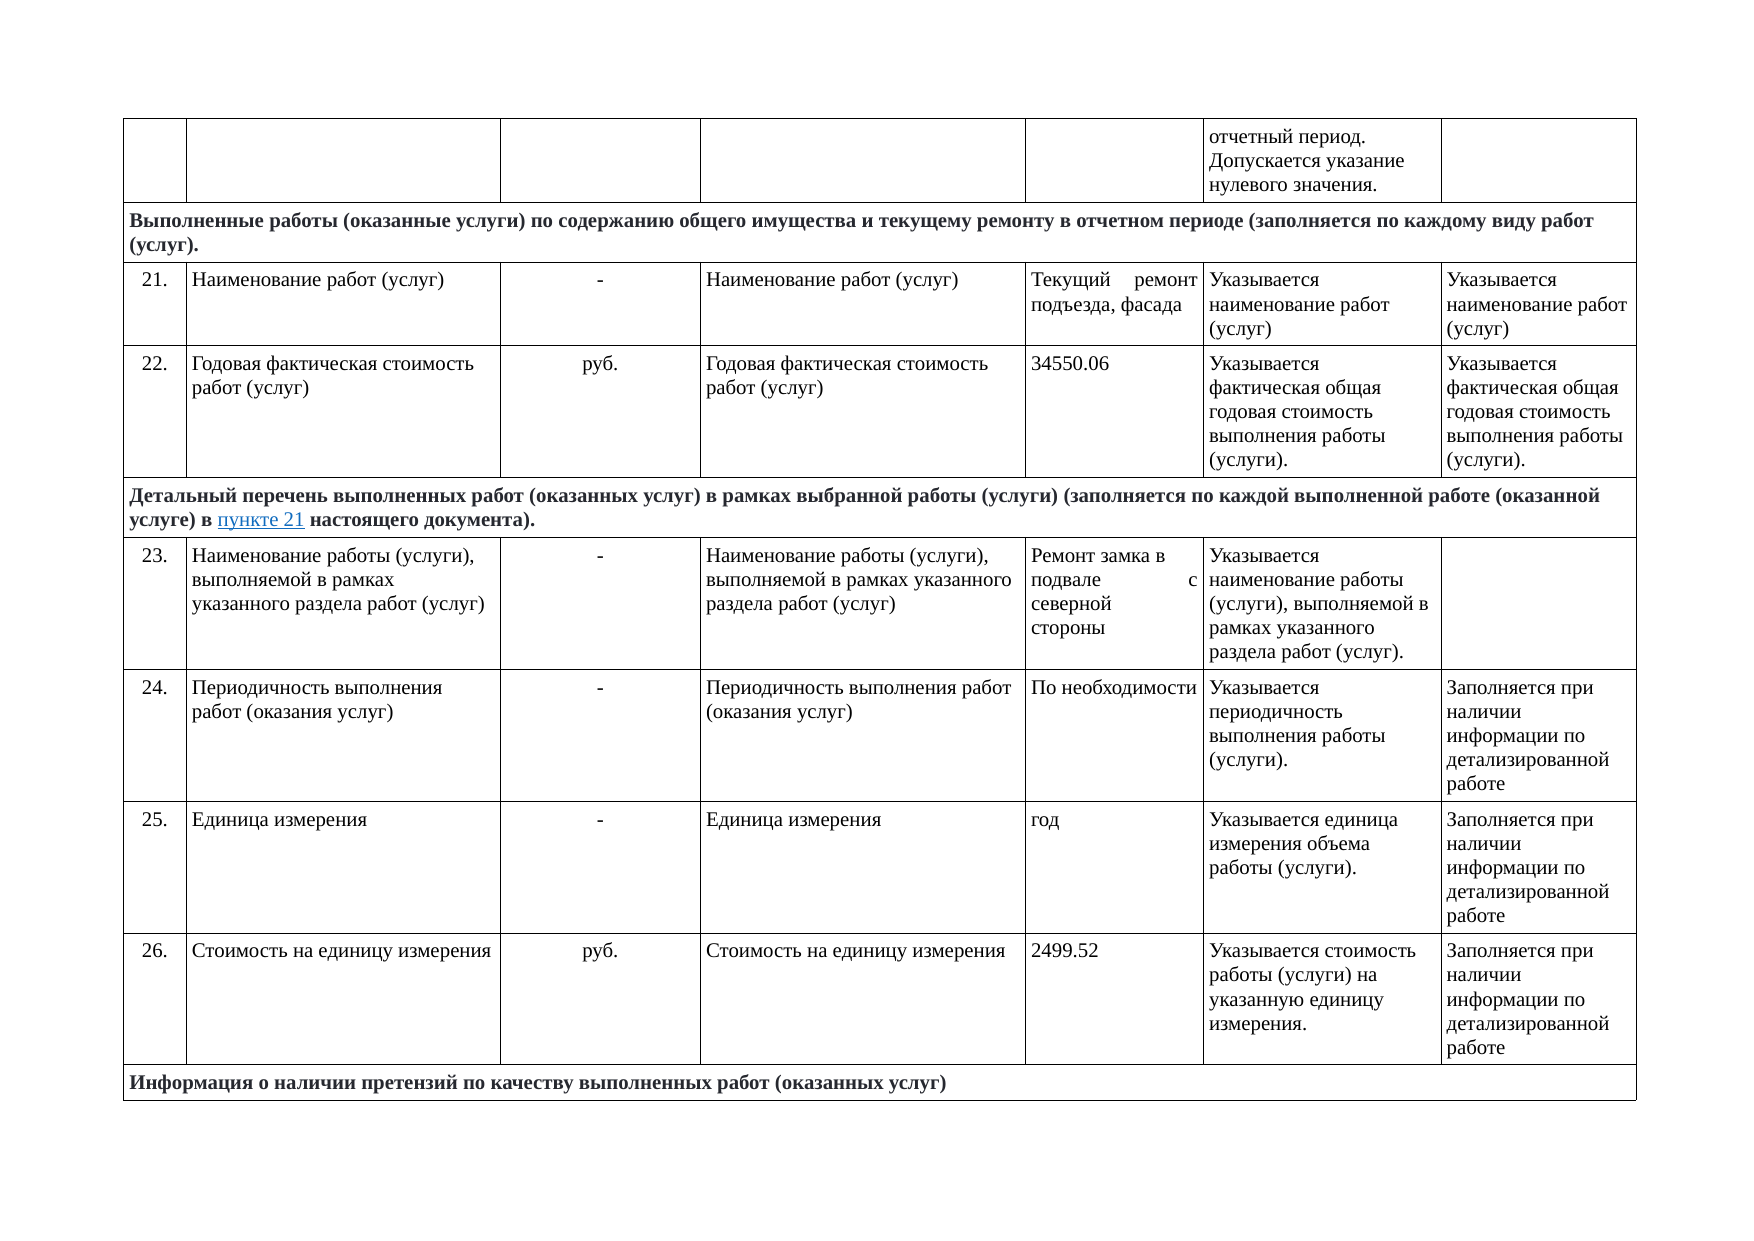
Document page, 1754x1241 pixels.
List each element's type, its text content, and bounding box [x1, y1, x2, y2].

table_cell [701, 119, 1025, 202]
table_cell [187, 119, 500, 202]
table_cell руб. [501, 346, 700, 477]
table_cell 2499,52 [1026, 934, 1203, 1064]
table_cell Единица измерения [701, 802, 1025, 932]
table_cell Годовая фактическая стоимость работ (услуг) [187, 346, 500, 477]
table_cell Заполняется при наличии информации по детализированной работе [1442, 802, 1636, 932]
table_cell [501, 119, 700, 202]
table_cell 24. [124, 670, 186, 801]
table_cell - [501, 538, 700, 669]
table_cell 22. [124, 346, 186, 477]
table_cell - [501, 670, 700, 801]
table_cell Наименование работ (услуг) [701, 263, 1025, 345]
table_cell Годовая фактическая стоимость работ (услуг) [701, 346, 1025, 477]
table_cell Указывается периодичность выполнения работы (услуги). [1204, 670, 1441, 801]
table_cell Информация о наличии претензий по качеству выполненных работ (оказанных услуг) [124, 1065, 1636, 1100]
table_cell Ремонт замка в подвале с северной стороны [1026, 538, 1203, 669]
table_cell Наименование работы (услуги), выполняемой в рамках указанного раздела работ (услуг) [701, 538, 1025, 669]
table_cell Стоимость на единицу измерения [701, 934, 1025, 1064]
table_cell Наименование работ (услуг) [187, 263, 500, 345]
table_cell Указывается наименование работ (услуг) [1204, 263, 1441, 345]
table_cell Наименование работы (услуги), выполняемой в рамках указанного раздела работ (услуг) [187, 538, 500, 669]
table_cell 23. [124, 538, 186, 669]
table_cell Стоимость на единицу измерения [187, 934, 500, 1064]
table_cell Периодичность выполнения работ (оказания услуг) [187, 670, 500, 801]
table_cell Указывается единица измерения объема работы (услуги). [1204, 802, 1441, 932]
table_cell - [501, 263, 700, 345]
table_cell По необходимости [1026, 670, 1203, 801]
table_cell [1442, 538, 1636, 669]
table_cell [1026, 119, 1203, 202]
table_cell Указывается стоимость работы (услуги) на указанную единицу измерения. [1204, 934, 1441, 1064]
table_cell Выполненные работы (оказанные услуги) по содержанию общего имущества и текущему ремонту в отчетном периоде (заполняется по каждому виду работ (услуг). [124, 203, 1636, 262]
table_cell отчетный период. Допускается указание нулевого значения. [1204, 119, 1441, 202]
table_cell [124, 119, 186, 202]
table_cell Указывается фактическая общая годовая стоимость выполнения работы (услуги). [1442, 346, 1636, 477]
table_cell Заполняется при наличии информации по детализированной работе [1442, 670, 1636, 801]
table_cell год [1026, 802, 1203, 932]
table_cell 34550,06 [1026, 346, 1203, 477]
table_cell [1442, 119, 1636, 202]
table_cell 21. [124, 263, 186, 345]
table_cell Указывается фактическая общая годовая стоимость выполнения работы (услуги). [1204, 346, 1441, 477]
table_cell 25. [124, 802, 186, 932]
table_cell руб. [501, 934, 700, 1064]
table_cell Единица измерения [187, 802, 500, 932]
table_cell Указывается наименование работы (услуги), выполняемой в рамках указанного раздела работ (услуг). [1204, 538, 1441, 669]
table_cell Периодичность выполнения работ (оказания услуг) [701, 670, 1025, 801]
table_cell - [501, 802, 700, 932]
table_cell Заполняется при наличии информации по детализированной работе [1442, 934, 1636, 1064]
table_cell Указывается наименование работ (услуг) [1442, 263, 1636, 345]
table_cell 26. [124, 934, 186, 1064]
table_cell Детальный перечень выполненных работ (оказанных услуг) в рамках выбранной работы (услуги) (заполняется по каждой выполненной работе (оказанной услуге) в пункте 21 настоящего документа). [124, 478, 1636, 537]
table_cell Текущий ремонт подъезда, фасада [1026, 263, 1203, 345]
